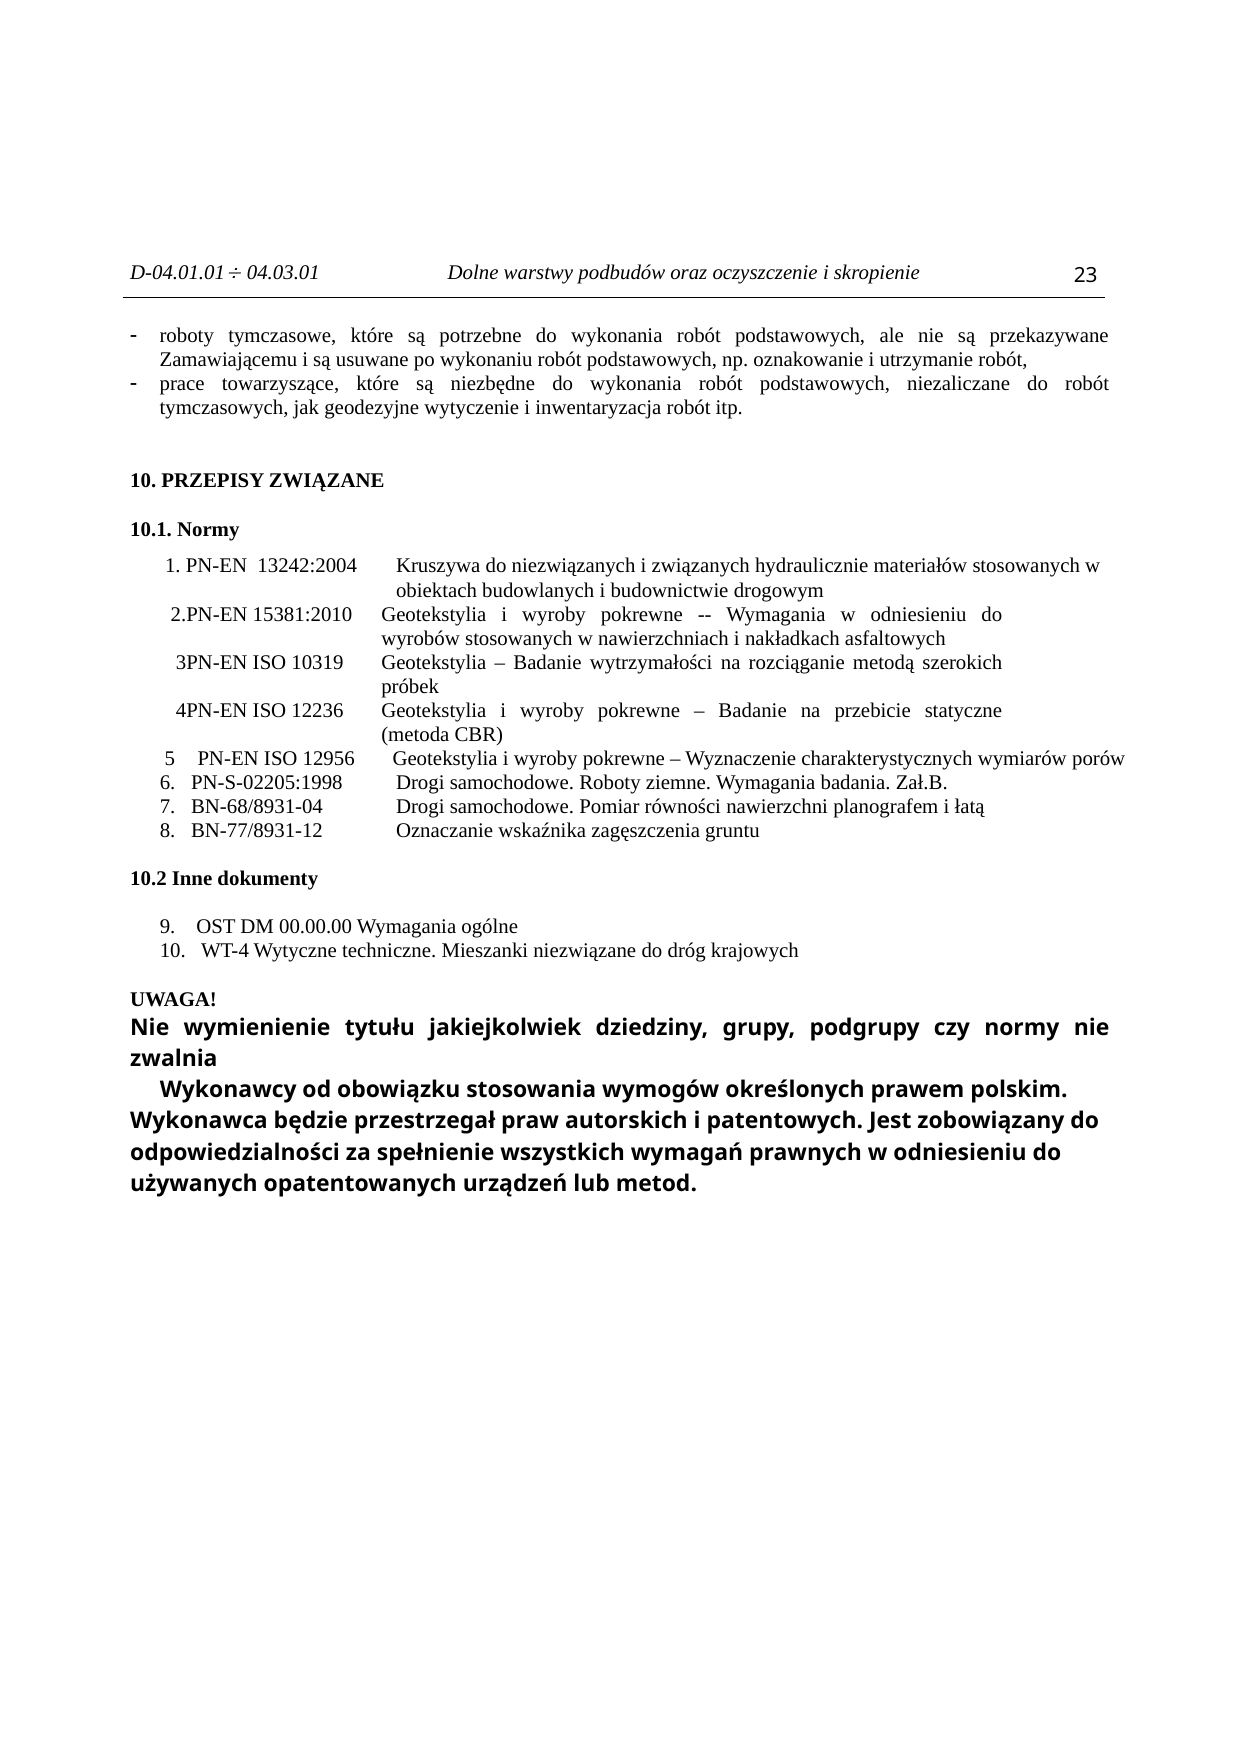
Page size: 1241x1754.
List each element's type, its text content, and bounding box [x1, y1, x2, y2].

table_cell PN-EN ISO 12236 [186, 698, 381, 746]
text 7. BN-68/8931-04 Drogi samochodowe. Pomiar równości nawierzchni planografem i łatą [130, 794, 1110, 818]
table_cell 3 [119, 650, 186, 698]
table_header Geotekstylia i wyroby pokrewne -- Wymagania w odniesieniu do wyrobów stosowanych w nawierzchniach i nakładkach asfaltowych [381, 602, 1003, 650]
text Nie wymienienie tytułu jakiejkolwiek dziedziny, grupy, podgrupy czy normy nie zwalnia [130, 1011, 1110, 1073]
text 10.2 Inne dokumenty [130, 866, 1110, 890]
table_cell PN-EN ISO 12956 [186, 746, 381, 770]
text 1. PN-EN 13242:2004 Kruszywa do niezwiązanych i związanych hydraulicznie materiałów stosowanych w obiektach budowlanych i budownictwie drogowym [159, 553, 1110, 602]
table_header PN-EN 15381:2010 [186, 602, 381, 650]
table_cell Geotekstylia i wyroby pokrewne – Badanie na przebicie statyczne (metoda CBR) [381, 698, 1003, 746]
table_cell [1003, 650, 1240, 698]
list roboty tymczasowe, które są potrzebne do wykonania robót podstawowych, ale nie są przekazywane Zamawiającemu i są usuwane po wykonaniu robót podstawowych, np. oznakowanie i utrzymanie robót, [130, 322, 1110, 371]
table_cell 5 [119, 746, 186, 770]
text 8. BN-77/8931-12 Oznaczanie wskaźnika zagęszczenia gruntu [130, 818, 1110, 842]
text UWAGA! [130, 987, 1110, 1011]
text 9. OST DM 00.00.00 Wymagania ogólne [130, 914, 1110, 938]
text 6. PN-S-02205:1998 Drogi samochodowe. Roboty ziemne. Wymagania badania. Zał.B. [130, 770, 1110, 794]
text 10. WT-4 Wytyczne techniczne. Mieszanki niezwiązane do dróg krajowych [130, 938, 1110, 962]
subtitle 10. przepisy związane [130, 468, 1110, 492]
table_cell Geotekstylia i wyroby pokrewne – Wyznaczenie charakterystycznych wymiarów porów [381, 746, 1240, 770]
table_cell Geotekstylia – Badanie wytrzymałości na rozciąganie metodą szerokich próbek [381, 650, 1003, 698]
list prace towarzyszące, które są niezbędne do wykonania robót podstawowych, niezaliczane do robót tymczasowych, jak geodezyjne wytyczenie i inwentaryzacja robót itp. [130, 371, 1110, 419]
table_cell PN-EN ISO 10319 [186, 650, 381, 698]
table_cell [1003, 698, 1240, 746]
table_header [1003, 602, 1240, 650]
text Wykonawcy od obowiązku stosowania wymogów określonych prawem polskim. Wykonawca będzie przestrzegał praw autorskich i patentowych. Jest zobowiązany do odpowiedzialności za spełnienie wszystkich wymagań prawnych w odniesieniu do używanych opatentowanych urządzeń lub metod. [130, 1073, 1110, 1198]
table_header 2. [119, 602, 186, 650]
table_cell 4 [119, 698, 186, 746]
subtitle 10.1. Normy [130, 517, 1110, 541]
